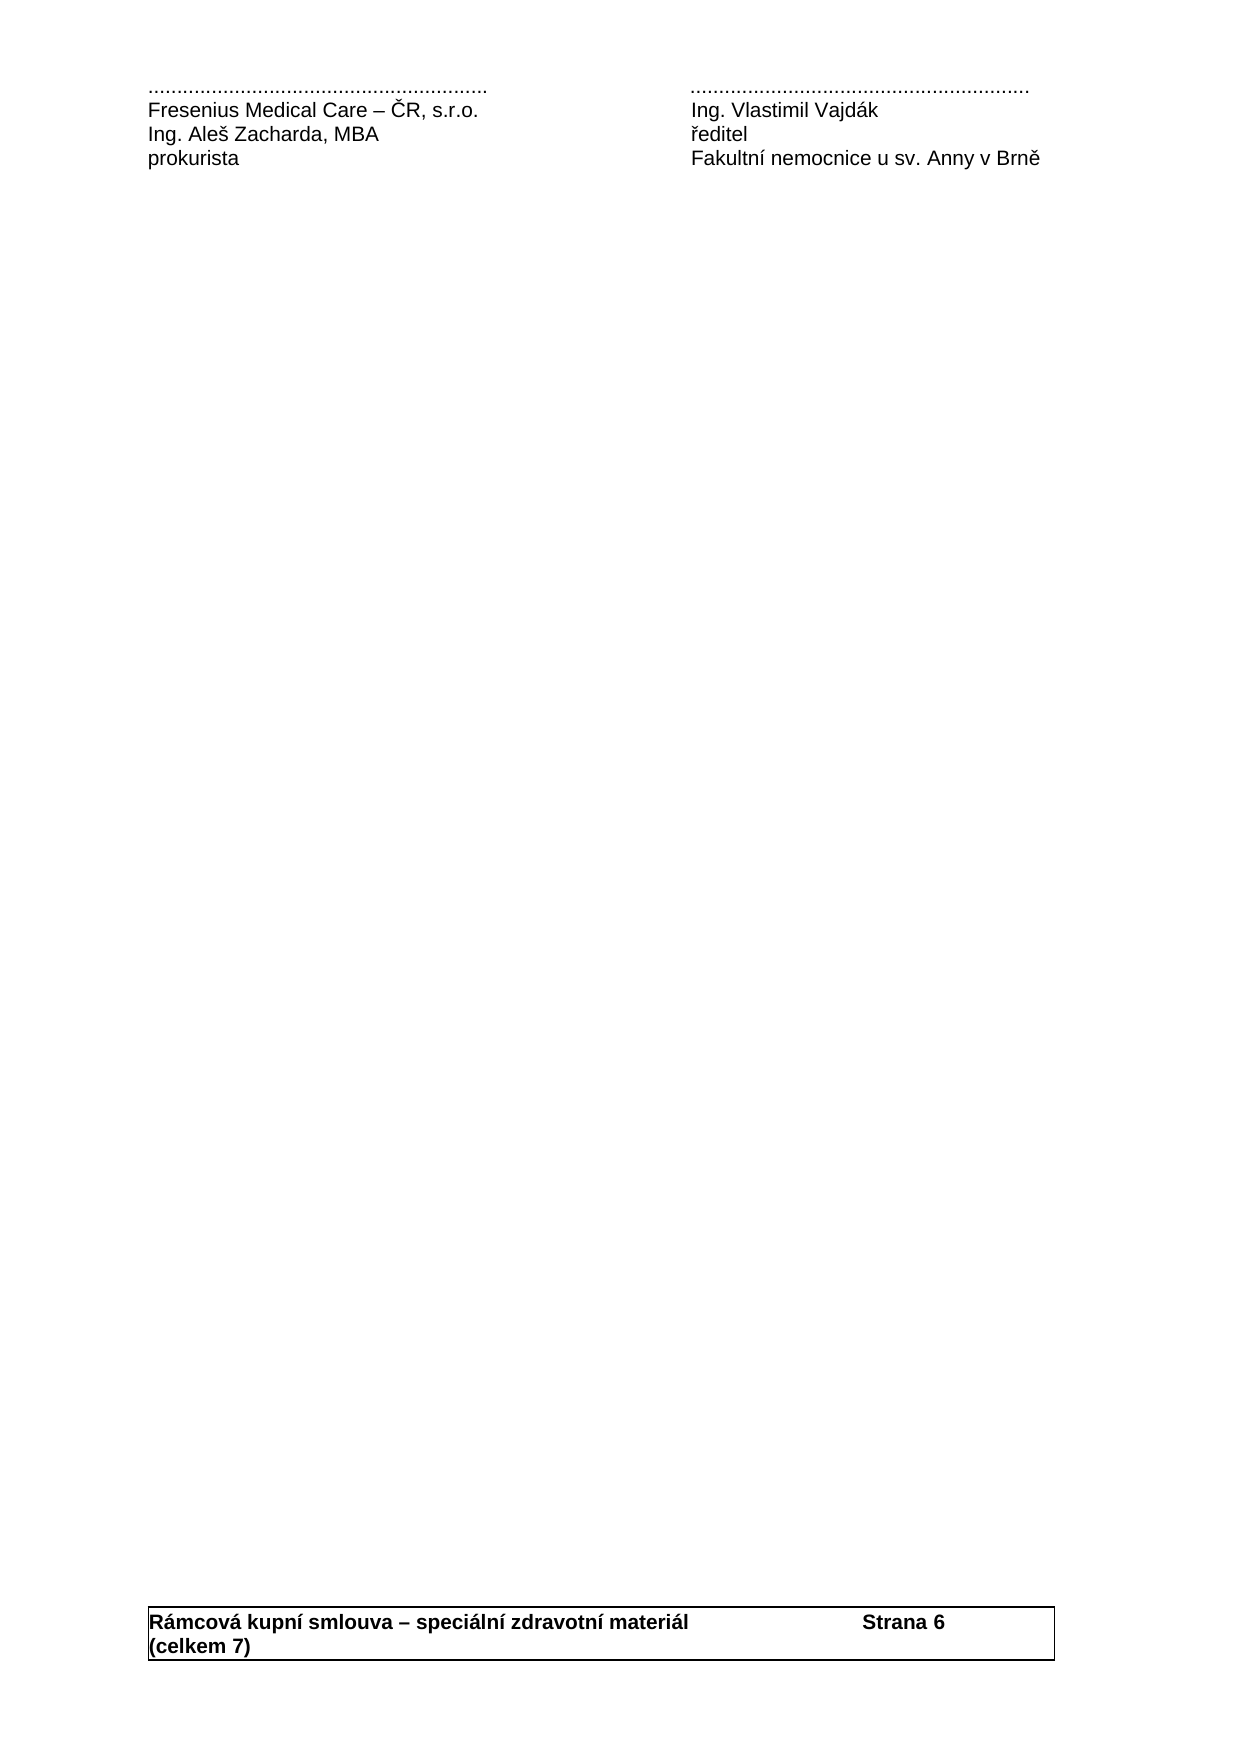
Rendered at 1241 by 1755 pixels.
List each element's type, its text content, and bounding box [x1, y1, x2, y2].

text Fresenius Medical Care – ČR, s.r.o. Ing. Vlastimil Vajdák [148, 98, 1093, 122]
text ........................................................... ........................................................... [148, 74, 1093, 98]
text prokurista Fakultní nemocnice u sv. Anny v Brně [148, 146, 1093, 169]
text Ing. Aleš Zacharda, MBA ředitel [148, 122, 1093, 146]
